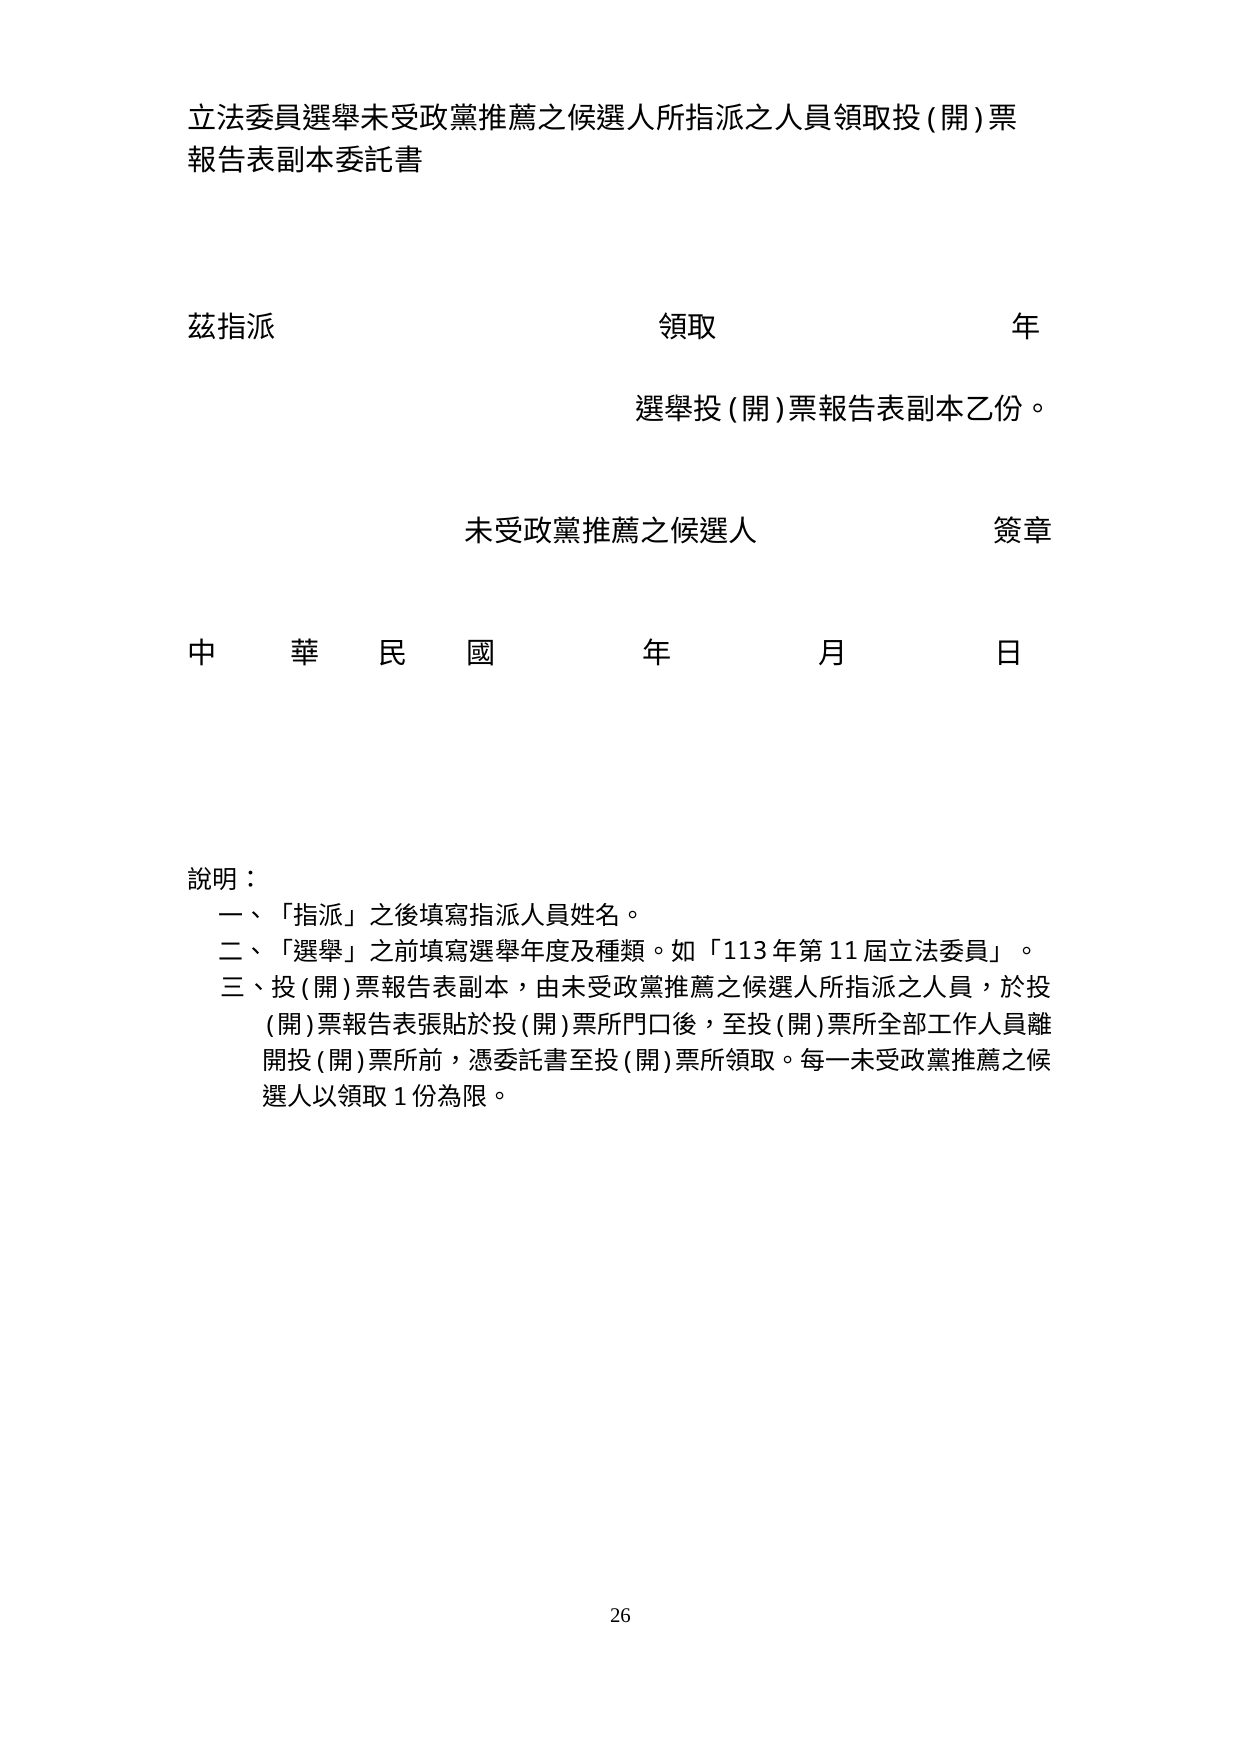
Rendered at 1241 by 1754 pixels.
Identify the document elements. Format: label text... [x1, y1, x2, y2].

text 中 華 民 國 年 月 日 [187, 629, 1053, 672]
text 一、「指派」之後填寫指派人員姓名。 [187, 895, 1053, 932]
text 三、投(開)票報告表副本，由未受政黨推薦之候選人所指派之人員，於投(開)票報告表張貼於投(開)票所門口後，至投(開)票所全部工作人員離開投(開)票所前，憑委託書至投(開)票所領取。每一未受政黨推薦之候選人以領取1份為限。 [187, 968, 1053, 1113]
text 二、「選舉」之前填寫選舉年度及種類。如「113年第11屆立法委員」。 [187, 932, 1053, 968]
text 茲指派 領取 年 [187, 304, 1053, 346]
text 說明： [187, 859, 1053, 895]
text 未受政黨推薦之候選人 簽章 [187, 508, 1053, 550]
text 報告表副本委託書 [187, 137, 1053, 179]
text 立法委員選舉未受政黨推薦之候選人所指派之人員領取投(開)票 [187, 96, 1053, 137]
text 選舉投(開)票報告表副本乙份。 [187, 386, 1053, 428]
